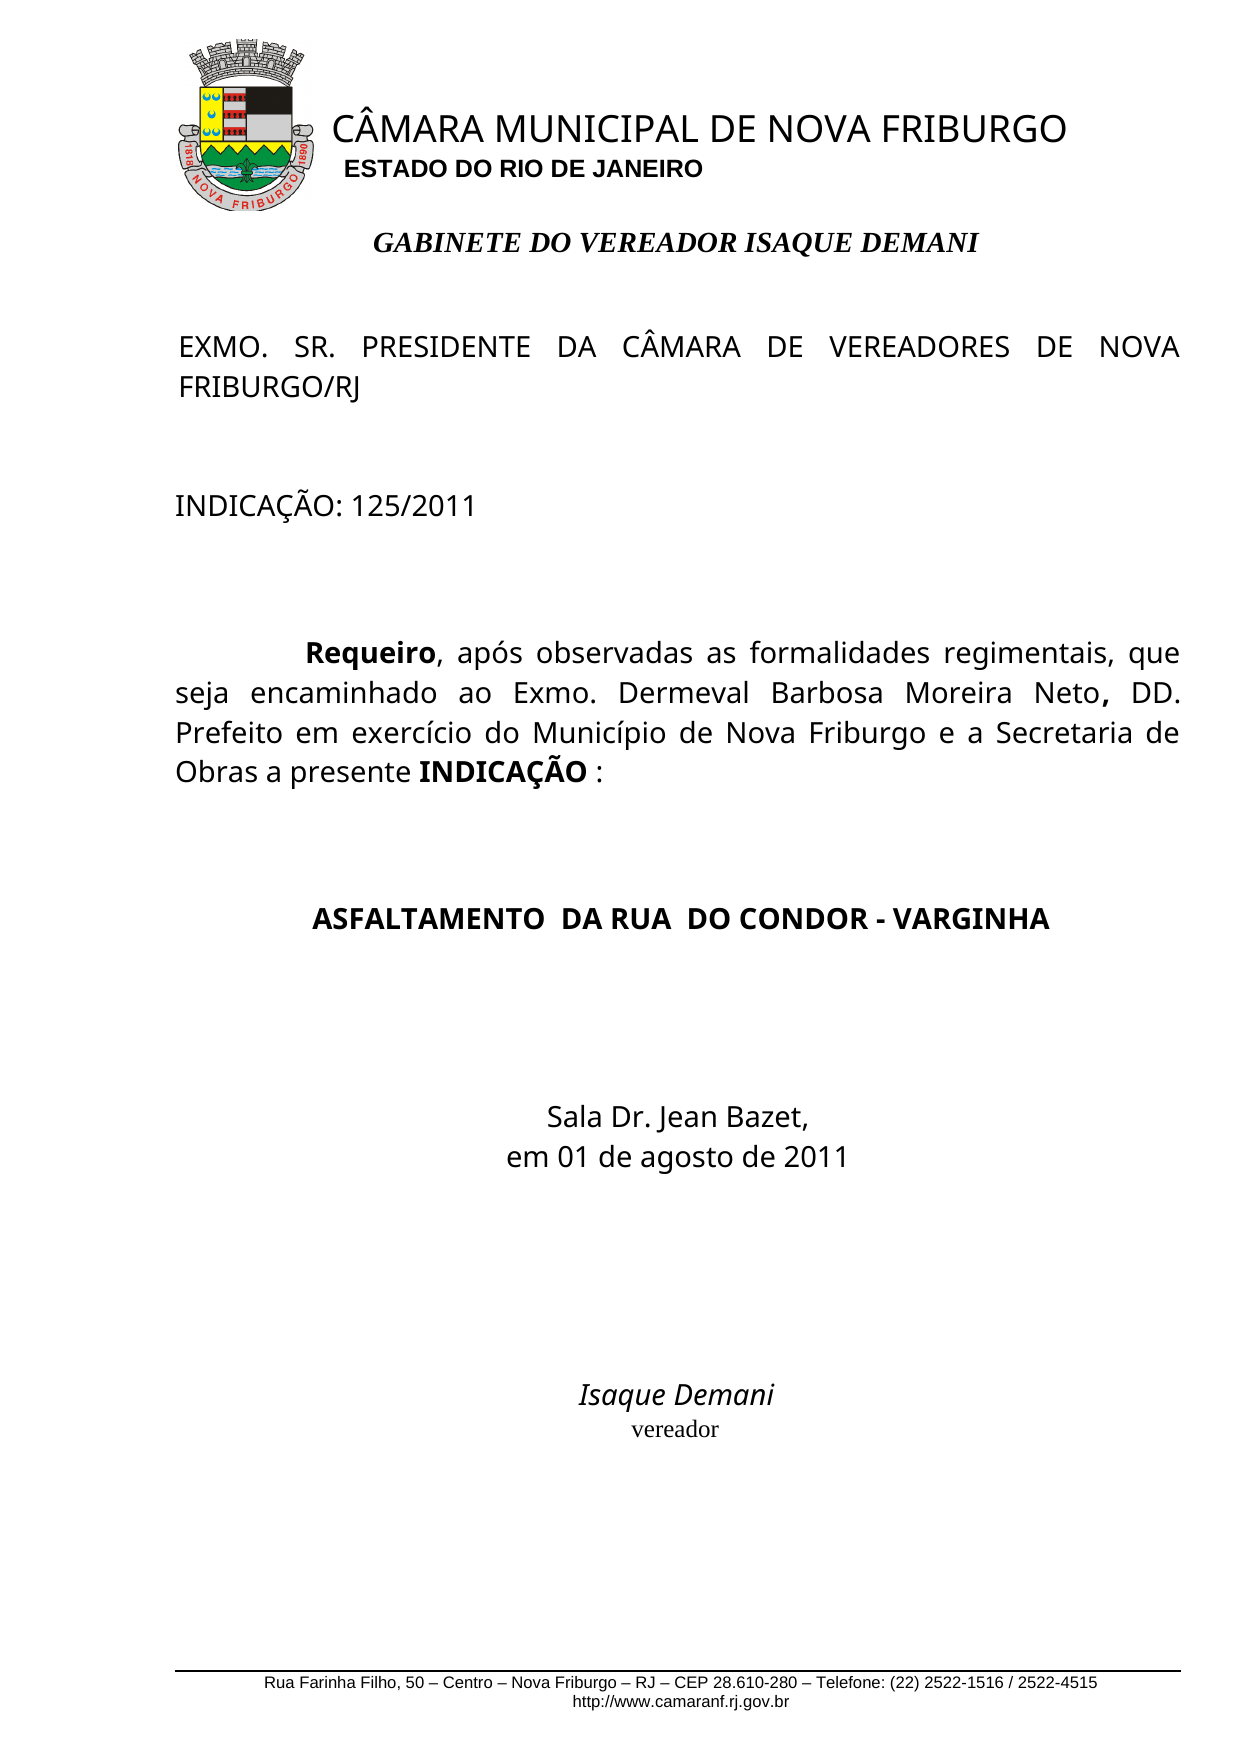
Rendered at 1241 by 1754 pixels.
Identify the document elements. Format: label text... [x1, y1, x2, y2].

text Sala Dr. Jean Bazet, [175, 1097, 1181, 1136]
text INDICAÇÃO: 125/2011 [175, 485, 1181, 524]
text vereador [175, 1414, 1181, 1443]
text EXMO. SR. PRESIDENTE DA CÂMARA DE VEREADORES DE NOVA FRIBURGO/RJ [178, 326, 1181, 406]
text Requeiro, após observadas as formalidades regimentais, que seja encaminhado ao Exmo. Dermeval Barbosa Moreira Neto, DD. Prefeito em exercício do Município de Nova Friburgo e a Secretaria de Obras a presente INDICAÇÃO : [175, 633, 1181, 791]
text GABINETE DO VEREADOR ISAQUE DEMANI [173, 226, 1181, 259]
text Isaque Demani [175, 1374, 1181, 1414]
text em 01 de agosto de 2011 [175, 1136, 1181, 1176]
text ASFALTAMENTO DA RUA DO CONDOR - VARGINHA [173, 898, 1181, 938]
